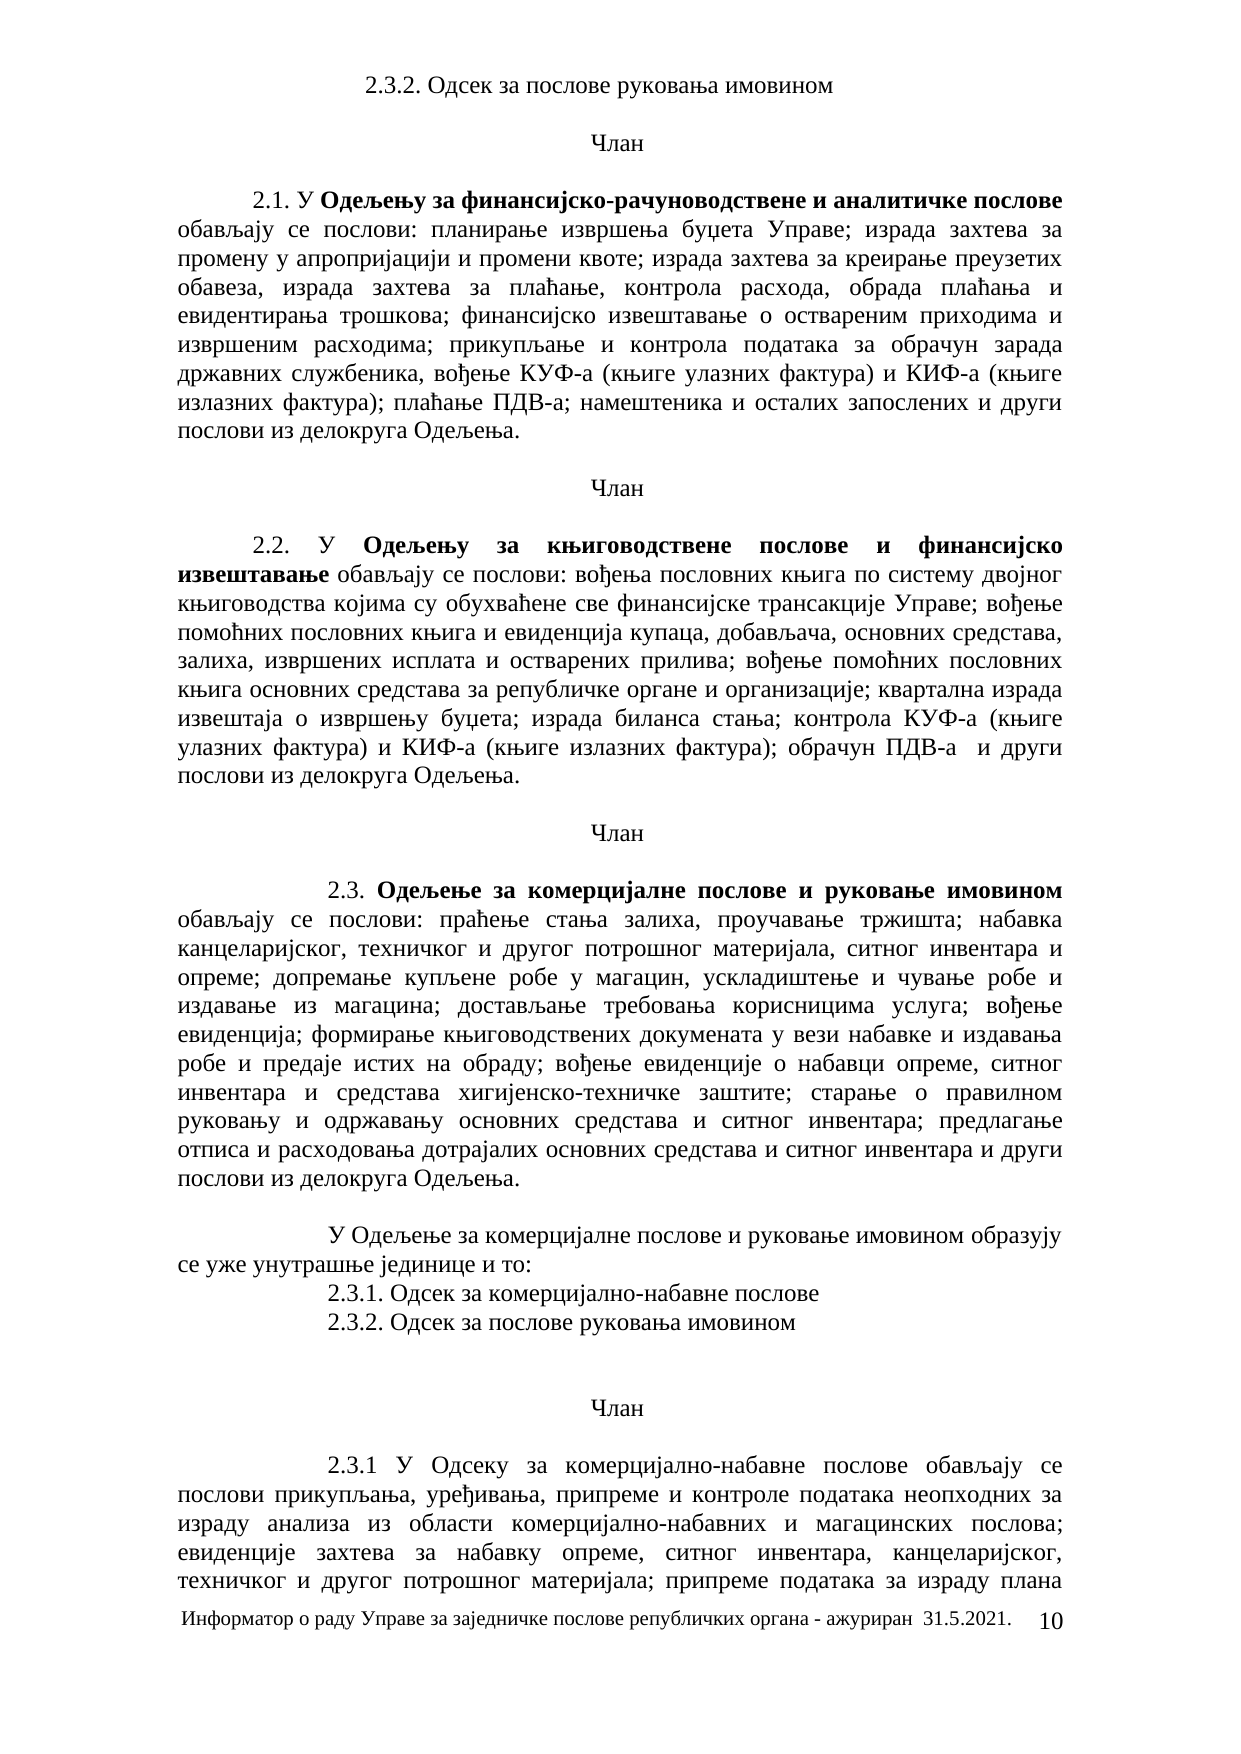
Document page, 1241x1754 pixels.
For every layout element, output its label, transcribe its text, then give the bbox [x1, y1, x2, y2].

text 2.1. У Одељењу за финансијско-рачуноводствене и аналитичке послове обављају се послови: планирање извршења буџета Управе; израда захтева за промену у апропријацији и промени квоте; израда захтева за креирање преузетих обавеза, израда захтева за плаћање, контрола расхода, обрада плаћања и евидентирања трошкова; финансијско извештавање о оствареним приходима и извршеним расходима; прикупљање и контрола података за обрачун зарада државних службеника, вођење КУФ-а (књиге улазних фактура) и КИФ-а (књиге излазних фактура); плаћање ПДВ-а; намештеника и осталих запослених и други послови из делокруга Одељења. [177, 185, 1063, 444]
text 2.3.1. Одсек за комерцијално-набавне послове [177, 1278, 1063, 1307]
text 2.3.2. Одсек за послове руковања имовином [177, 70, 1063, 99]
text Члан [177, 1393, 1063, 1422]
text 2.3.1 У Одсеку за комерцијално-набавне послове обављају се послови прикупљања, уређивања, припреме и контроле података неопходних за израду анализа из области комерцијално-набавних и магацинских послова; евиденције захтева за набавку опреме, ситног инвентара, канцеларијског, техничког и другог потрошног материјала; припреме података за израду плана [177, 1450, 1063, 1594]
text 2.2. У Одељењу за књиговодствене послове и финансијско извештавање обављају се послови: вођења пословних књига по систему двојног књиговодства којима су обухваћене све финансијске трансакције Управе; вођење помоћних пословних књига и евиденција купаца, добављача, основних средстава, залиха, извршених исплата и остварених прилива; вођење помоћних пословних књига основних средстава за републичке органе и организације; квартална израда извештаја о извршењу буџета; израда биланса стања; контрола КУФ-а (књиге улазних фактура) и КИФ-а (књиге излазних фактура); обрачун ПДВ-а и други послови из делокруга Одељења. [177, 530, 1063, 789]
text Члан [177, 818, 1063, 847]
text 2.3.2. Одсек за послове руковања имовином [177, 1307, 1063, 1335]
text Члан [177, 473, 1063, 502]
text Члан [177, 128, 1063, 157]
text У Одељење за комерцијалне послове и руковање имовином образују се уже унутрашње јединице и то: [177, 1220, 1063, 1278]
text 2.3. Одељење за комерцијалне послове и руковање имовином обављају се послови: праћење стања залиха, проучавање тржишта; набавка канцеларијског, техничког и другог потрошног материјала, ситног инвентара и опреме; допремање купљене робе у магацин, ускладиштење и чување робе и издавање из магацина; достављање требовања корисницима услуга; вођење евиденција; формирање књиговодствених докумената у вези набавке и издавања робе и предаје истих на обраду; вођење евиденције о набавци опреме, ситног инвентара и средстава хигијенско-техничке заштите; старање о правилном руковању и одржавању основних средстава и ситног инвентара; предлагање отписа и расходовања дотрајалих основних средстава и ситног инвентара и други послови из делокруга Одељења. [177, 875, 1063, 1192]
